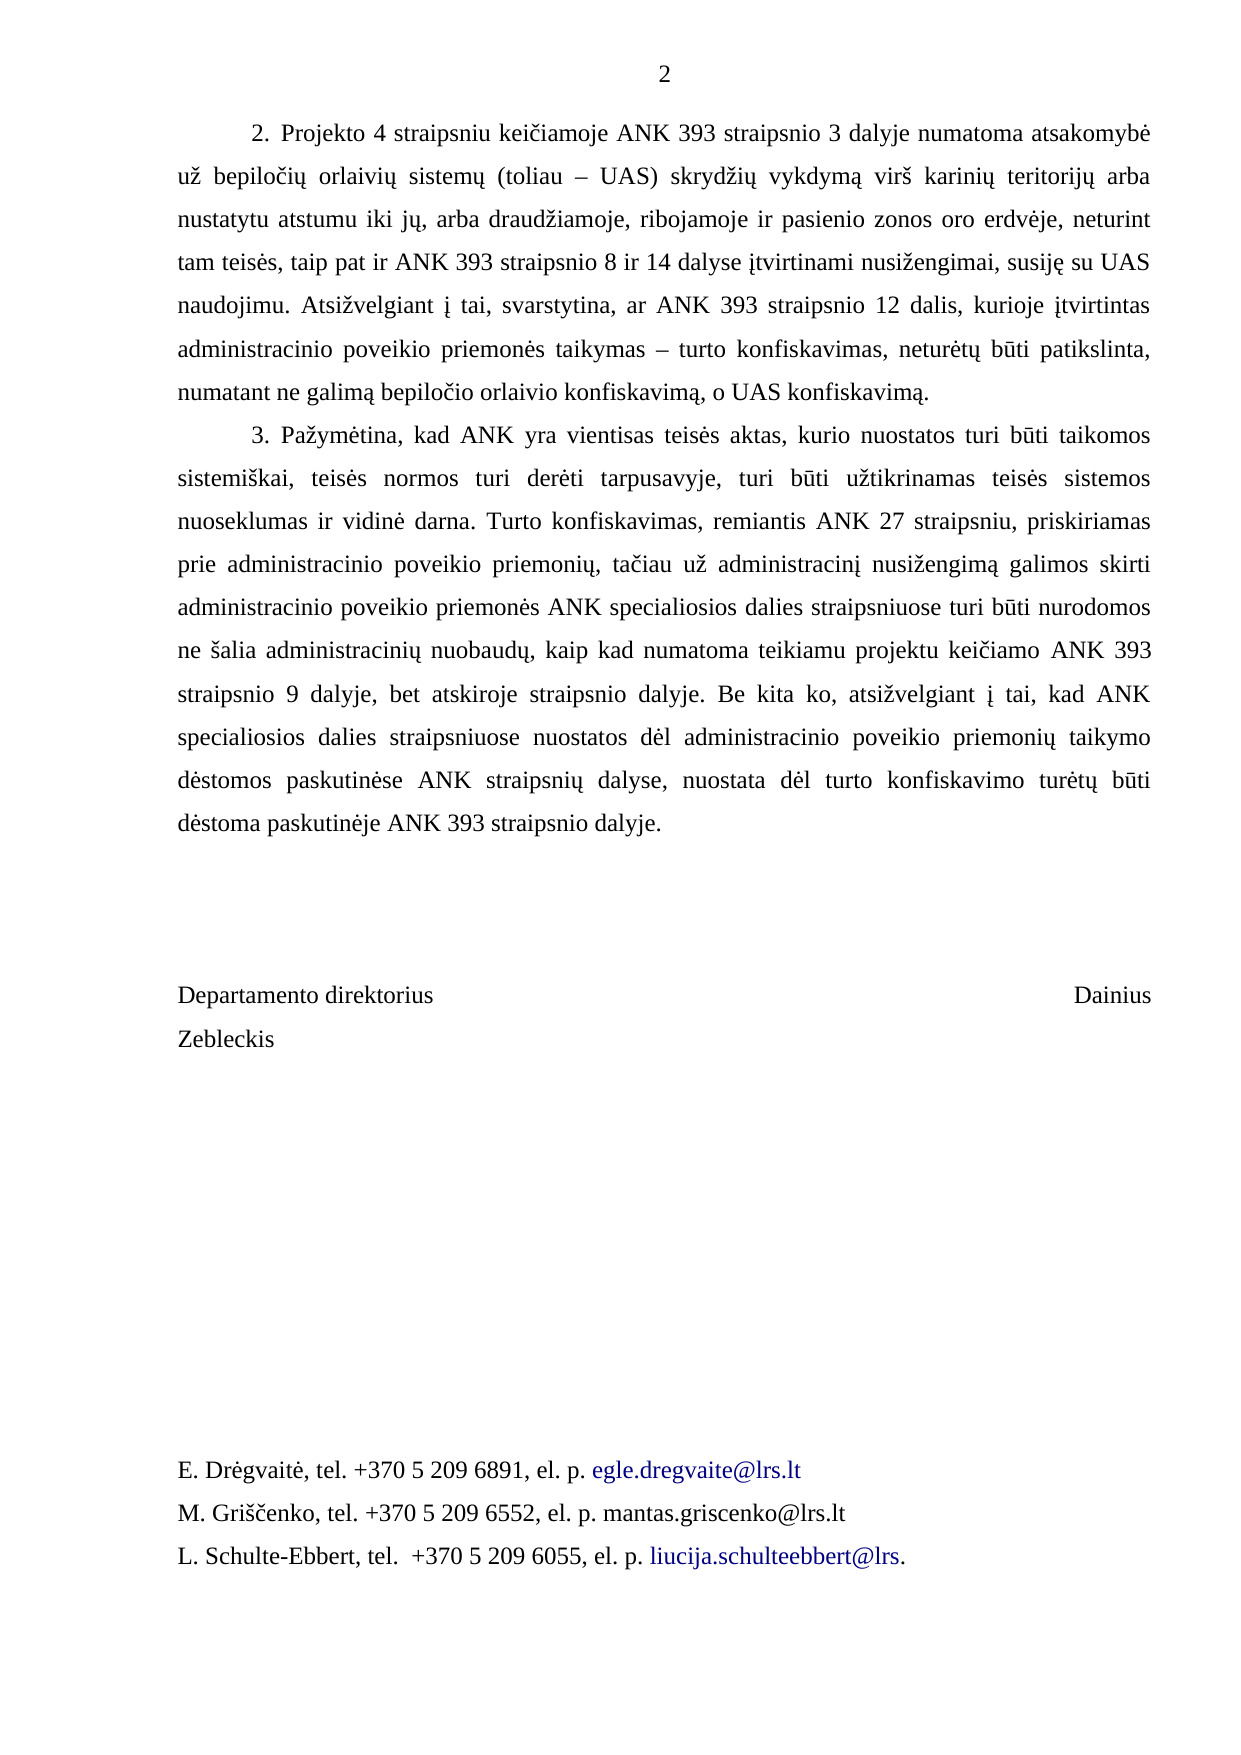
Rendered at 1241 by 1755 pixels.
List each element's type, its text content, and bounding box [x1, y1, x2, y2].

list Projekto 4 straipsniu keičiamoje ANK 393 straipsnio 3 dalyje numatoma atsakomybė už bepiločių orlaivių sistemų (toliau – UAS) skrydžių vykdymą virš karinių teritorijų arba nustatytu atstumu iki jų, arba draudžiamoje, ribojamoje ir pasienio zonos oro erdvėje, neturint tam teisės, taip pat ir ANK 393 straipsnio 8 ir 14 dalyse įtvirtinami nusižengimai, susiję su UAS naudojimu. Atsižvelgiant į tai, svarstytina, ar ANK 393 straipsnio 12 dalis, kurioje įtvirtintas administracinio poveikio priemonės taikymas – turto konfiskavimas, neturėtų būti patikslinta, numatant ne galimą bepiločio orlaivio konfiskavimą, o UAS konfiskavimą. [177, 118, 1152, 406]
text Departamento direktorius Dainius Zebleckis [177, 981, 1152, 1052]
text L. Schulte-Ebbert, tel. +370 5 209 6055, el. p. liucija.schulteebbert@lrs. [177, 1541, 1152, 1570]
text M. Griščenko, tel. +370 5 209 6552, el. p. mantas.griscenko@lrs.lt [177, 1498, 1152, 1527]
text E. Drėgvaitė, tel. +370 5 209 6891, el. p. egle.dregvaite@lrs.lt [177, 1455, 1152, 1484]
list Pažymėtina, kad ANK yra vientisas teisės aktas, kurio nuostatos turi būti taikomos sistemiškai, teisės normos turi derėti tarpusavyje, turi būti užtikrinamas teisės sistemos nuoseklumas ir vidinė darna. Turto konfiskavimas, remiantis ANK 27 straipsniu, priskiriamas prie administracinio poveikio priemonių, tačiau už administracinį nusižengimą galimos skirti administracinio poveikio priemonės ANK specialiosios dalies straipsniuose turi būti nurodomos ne šalia administracinių nuobaudų, kaip kad numatoma teikiamu projektu keičiamo ANK 393 straipsnio 9 dalyje, bet atskiroje straipsnio dalyje. Be kita ko, atsižvelgiant į tai, kad ANK specialiosios dalies straipsniuose nuostatos dėl administracinio poveikio priemonių taikymo dėstomos paskutinėse ANK straipsnių dalyse, nuostata dėl turto konfiskavimo turėtų būti dėstoma paskutinėje ANK 393 straipsnio dalyje. [177, 420, 1152, 837]
